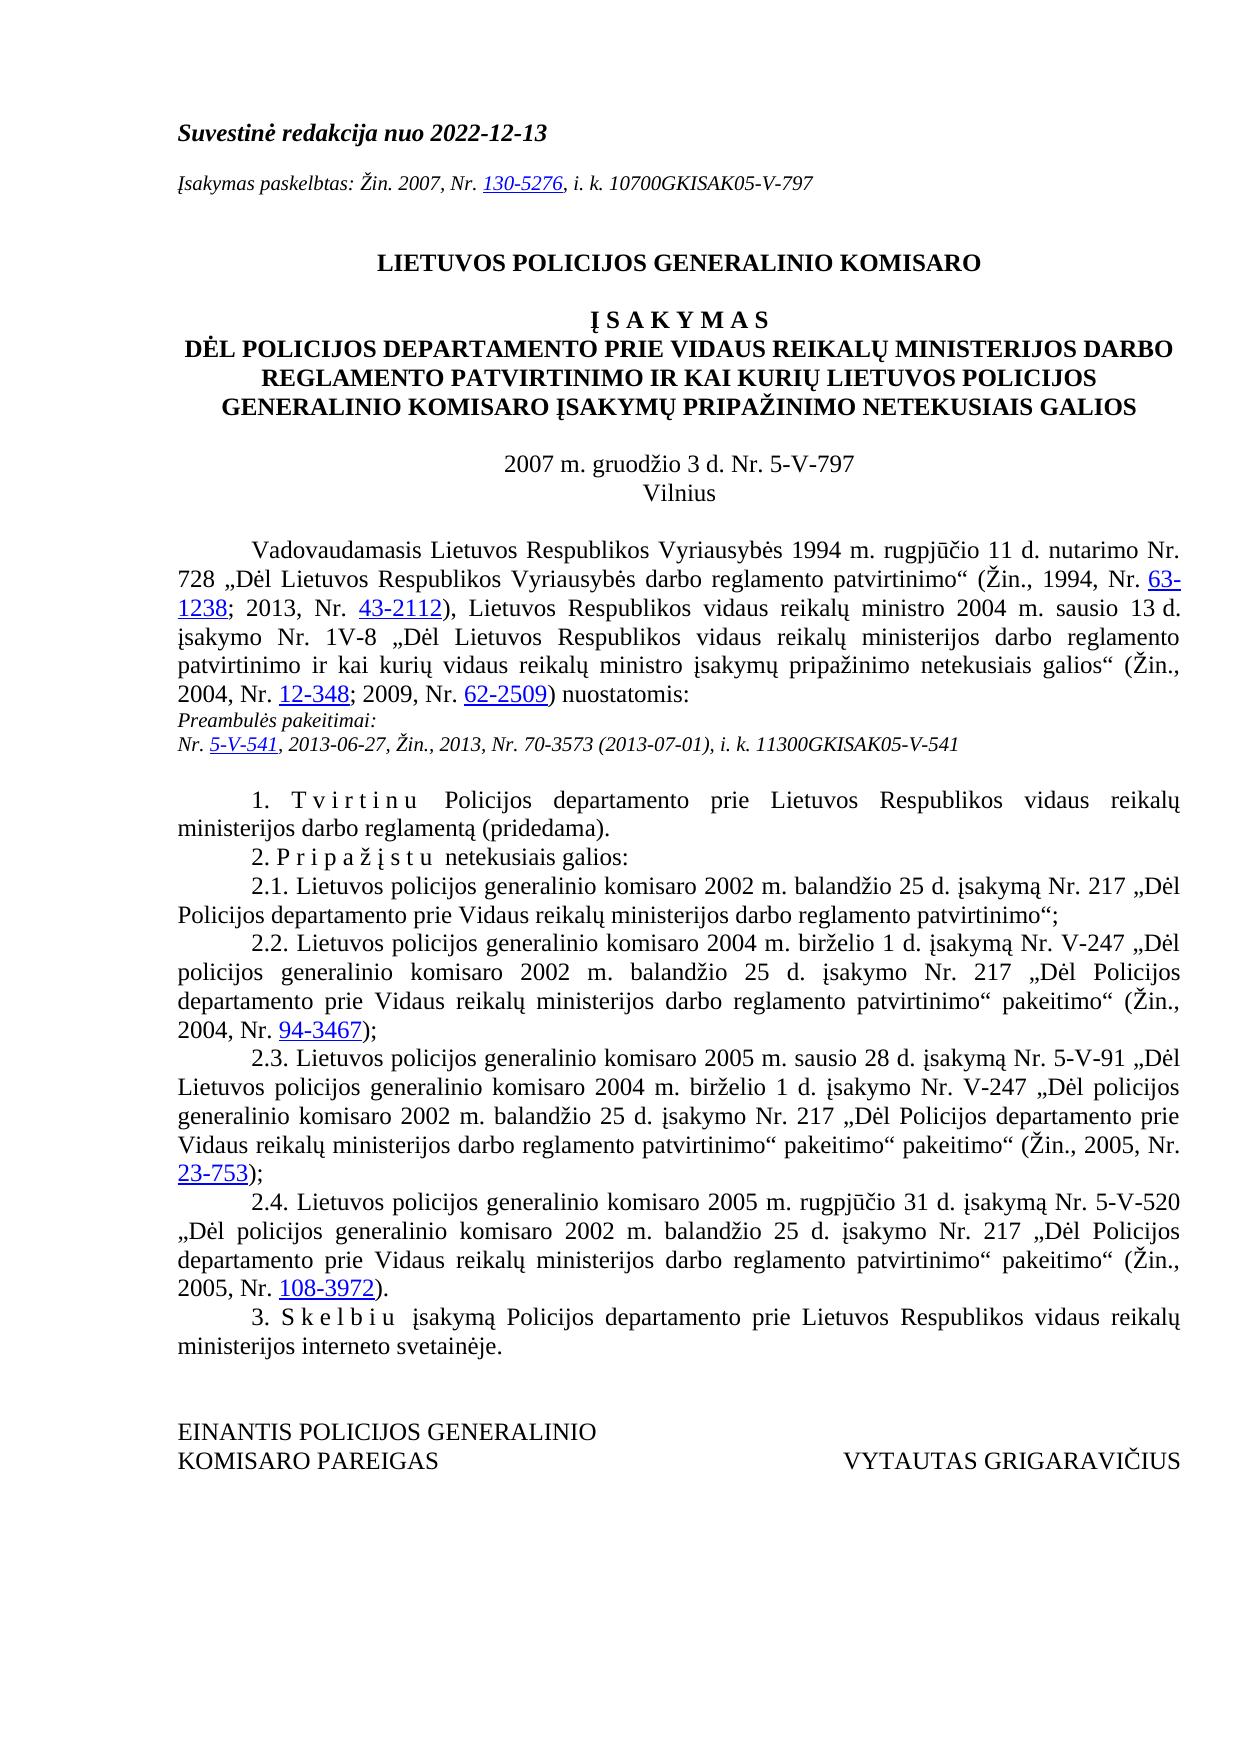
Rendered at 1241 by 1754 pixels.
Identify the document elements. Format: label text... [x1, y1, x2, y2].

text 2.3. Lietuvos policijos generalinio komisaro 2005 m. sausio 28 d. įsakymą Nr. 5-V-91 „Dėl Lietuvos policijos generalinio komisaro 2004 m. birželio 1 d. įsakymo Nr. V-247 „Dėl policijos generalinio komisaro 2002 m. balandžio 25 d. įsakymo Nr. 217 „Dėl Policijos departamento prie Vidaus reikalų ministerijos darbo reglamento patvirtinimo“ pakeitimo“ pakeitimo“ (Žin., 2005, Nr. 23-753); [177, 1043, 1181, 1187]
text DĖL POLICIJOS DEPARTAMENTO PRIE VIDAUS REIKALŲ MINISTERIJOS DARBO REGLAMENTO PATVIRTINIMO IR KAI KURIŲ LIETUVOS POLICIJOS GENERALINIO KOMISARO ĮSAKYMŲ PRIPAŽINIMO NETEKUSIAIS GALIOS [177, 334, 1181, 420]
text Į S A K Y M A S [177, 305, 1181, 334]
text Nr. 5-V-541, 2013-06-27, Žin., 2013, Nr. 70-3573 (2013-07-01), i. k. 11300GKISAK05-V-541 [177, 732, 1181, 756]
text Vilnius [177, 478, 1181, 507]
text KOMISARO PAREIGAS VYTAUTAS GRIGARAVIČIUS [177, 1446, 1181, 1475]
text Preambulės pakeitimai: [177, 708, 1181, 732]
text 2.4. Lietuvos policijos generalinio komisaro 2005 m. rugpjūčio 31 d. įsakymą Nr. 5-V-520 „Dėl policijos generalinio komisaro 2002 m. balandžio 25 d. įsakymo Nr. 217 „Dėl Policijos departamento prie Vidaus reikalų ministerijos darbo reglamento patvirtinimo“ pakeitimo“ (Žin., 2005, Nr. 108-3972). [177, 1187, 1181, 1302]
text 2.1. Lietuvos policijos generalinio komisaro 2002 m. balandžio 25 d. įsakymą Nr. 217 „Dėl Policijos departamento prie Vidaus reikalų ministerijos darbo reglamento patvirtinimo“; [177, 871, 1181, 928]
text LIETUVOS POLICIJOS GENERALINIO KOMISARO [177, 248, 1181, 277]
text 1. Tvirtinu Policijos departamento prie Lietuvos Respublikos vidaus reikalų ministerijos darbo reglamentą (pridedama). [177, 785, 1181, 842]
text Suvestinė redakcija nuo 2022-12-13 [177, 118, 1181, 147]
text EINANTIS POLICIJOS GENERALINIO [177, 1417, 1181, 1446]
text 2. Pripažįstu netekusiais galios: [177, 842, 1181, 871]
text 2007 m. gruodžio 3 d. Nr. 5-V-797 [177, 449, 1181, 478]
text 2.2. Lietuvos policijos generalinio komisaro 2004 m. birželio 1 d. įsakymą Nr. V-247 „Dėl policijos generalinio komisaro 2002 m. balandžio 25 d. įsakymo Nr. 217 „Dėl Policijos departamento prie Vidaus reikalų ministerijos darbo reglamento patvirtinimo“ pakeitimo“ (Žin., 2004, Nr. 94-3467); [177, 928, 1181, 1043]
text Įsakymas paskelbtas: Žin. 2007, Nr. 130-5276, i. k. 10700GKISAK05-V-797 [177, 171, 1181, 195]
text Vadovaudamasis Lietuvos Respublikos Vyriausybės 1994 m. rugpjūčio 11 d. nutarimo Nr. 728 „Dėl Lietuvos Respublikos Vyriausybės darbo reglamento patvirtinimo“ (Žin., 1994, Nr. 63-1238; 2013, Nr. 43-2112), Lietuvos Respublikos vidaus reikalų ministro 2004 m. sausio 13 d. įsakymo Nr. 1V-8 „Dėl Lietuvos Respublikos vidaus reikalų ministerijos darbo reglamento patvirtinimo ir kai kurių vidaus reikalų ministro įsakymų pripažinimo netekusiais galios“ (Žin., 2004, Nr. 12-348; 2009, Nr. 62-2509) nuostatomis: [177, 535, 1181, 708]
text 3. Skelbiu įsakymą Policijos departamento prie Lietuvos Respublikos vidaus reikalų ministerijos interneto svetainėje. [177, 1302, 1181, 1360]
